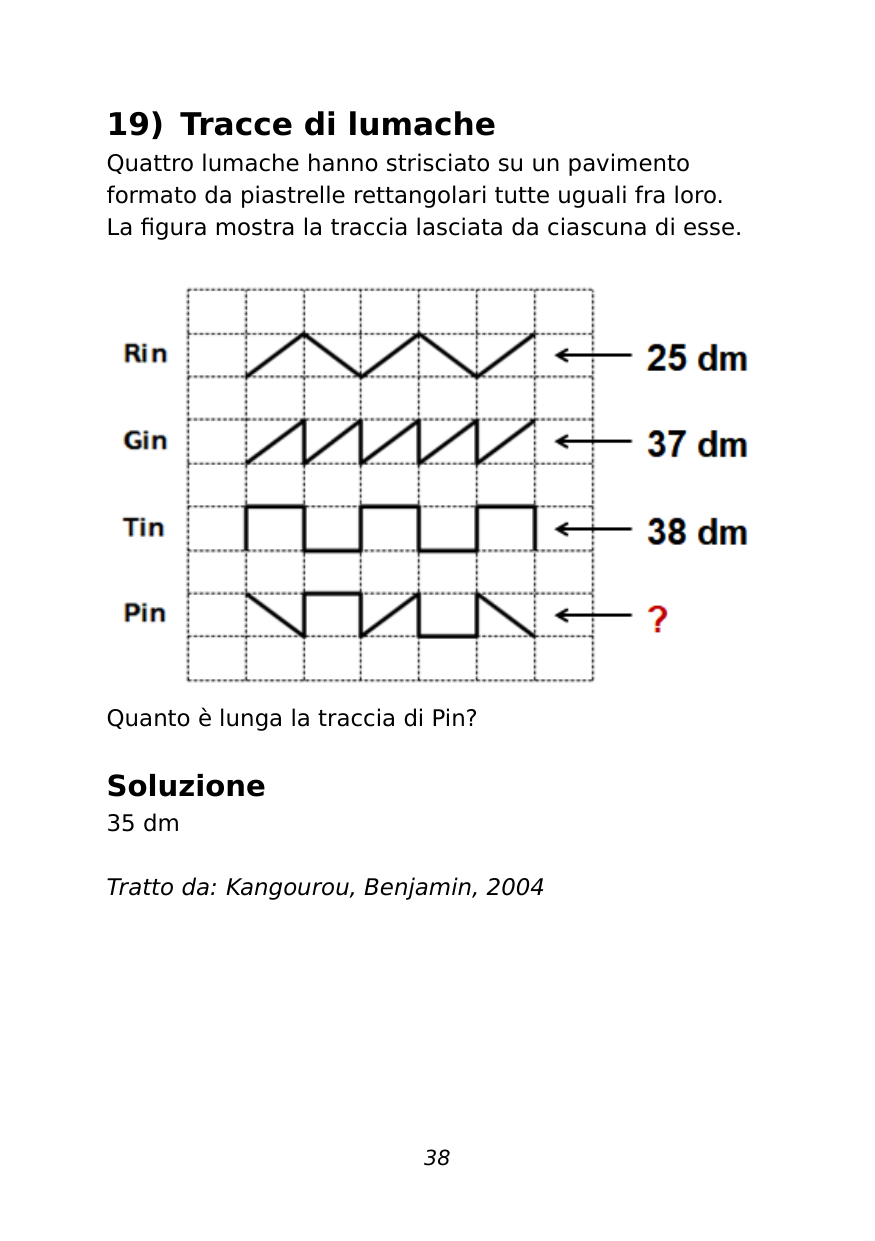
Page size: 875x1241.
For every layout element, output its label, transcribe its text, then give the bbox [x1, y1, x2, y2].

text La figura mostra la traccia lasciata da ciascuna di esse. [106, 214, 768, 241]
text Quanto è lunga la traccia di Pin? [106, 705, 768, 732]
text 35 dm [106, 810, 768, 836]
subtitle Soluzione [106, 769, 768, 803]
text Quattro lumache hanno strisciato su un pavimento formato da piastrelle rettangolari tutte uguali fra loro. [106, 150, 768, 208]
text Tratto da: Kangourou, Benjamin, 2004 [106, 874, 768, 900]
subtitle Tracce di lumache [106, 106, 768, 143]
picture [120, 277, 755, 700]
